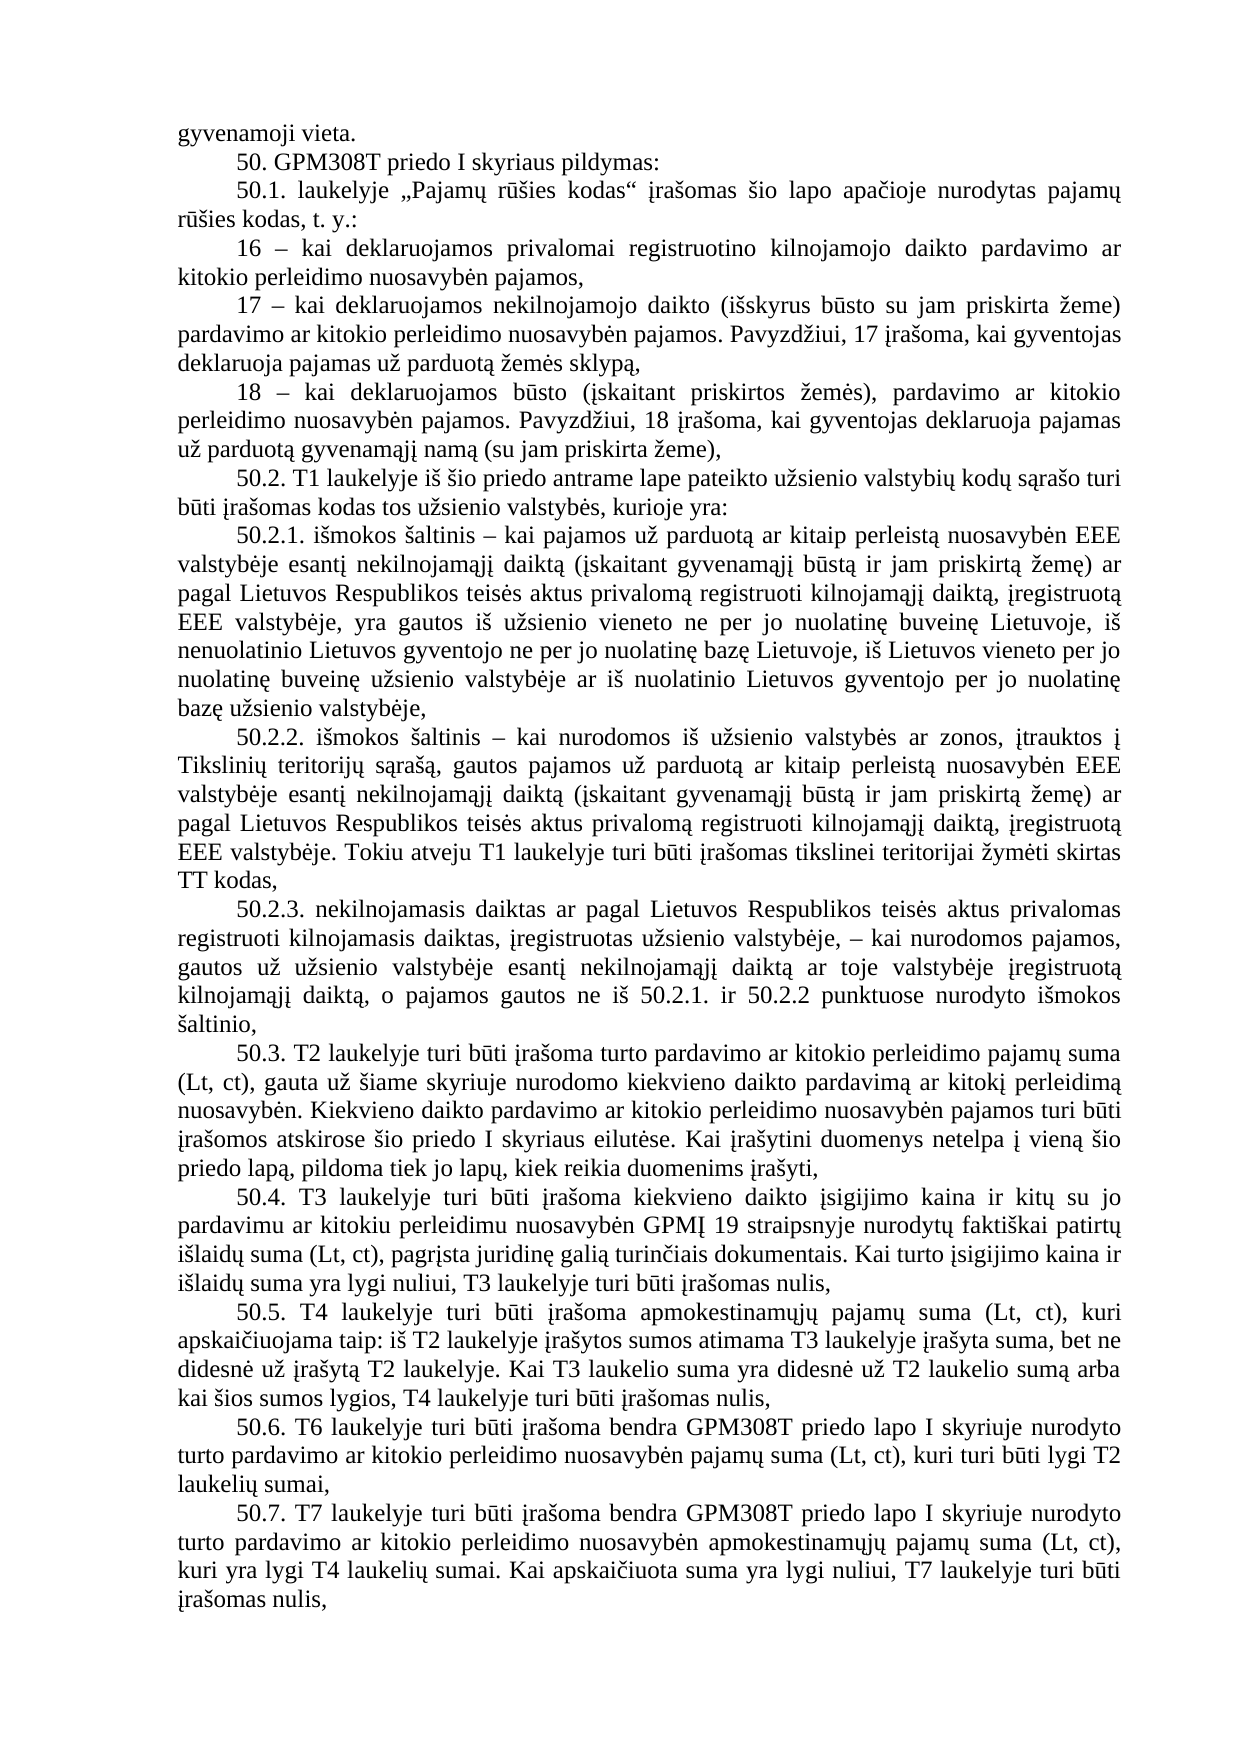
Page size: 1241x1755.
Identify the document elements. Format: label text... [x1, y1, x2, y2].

text 50. GPM308T priedo I skyriaus pildymas: [177, 147, 1122, 176]
text 50.7. T7 laukelyje turi būti įrašoma bendra GPM308T priedo lapo I skyriuje nurodyto turto pardavimo ar kitokio perleidimo nuosavybėn apmokestinamųjų pajamų suma (Lt, ct), kuri yra lygi T4 laukelių sumai. Kai apskaičiuota suma yra lygi nuliui, T7 laukelyje turi būti įrašomas nulis, [177, 1498, 1122, 1613]
text 50.2.3. nekilnojamasis daiktas ar pagal Lietuvos Respublikos teisės aktus privalomas registruoti kilnojamasis daiktas, įregistruotas užsienio valstybėje, – kai nurodomos pajamos, gautos už užsienio valstybėje esantį nekilnojamąjį daiktą ar toje valstybėje įregistruotą kilnojamąjį daiktą, o pajamos gautos ne iš 50.2.1. ir 50.2.2 punktuose nurodyto išmokos šaltinio, [177, 894, 1122, 1038]
text 17 – kai deklaruojamos nekilnojamojo daikto (išskyrus būsto su jam priskirta žeme) pardavimo ar kitokio perleidimo nuosavybėn pajamos. Pavyzdžiui, 17 įrašoma, kai gyventojas deklaruoja pajamas už parduotą žemės sklypą, [177, 291, 1122, 377]
text 50.1. laukelyje „Pajamų rūšies kodas“ įrašomas šio lapo apačioje nurodytas pajamų rūšies kodas, t. y.: [177, 176, 1122, 233]
text 50.2. T1 laukelyje iš šio priedo antrame lape pateikto užsienio valstybių kodų sąrašo turi būti įrašomas kodas tos užsienio valstybės, kurioje yra: [177, 463, 1122, 521]
text 50.6. T6 laukelyje turi būti įrašoma bendra GPM308T priedo lapo I skyriuje nurodyto turto pardavimo ar kitokio perleidimo nuosavybėn pajamų suma (Lt, ct), kuri turi būti lygi T2 laukelių sumai, [177, 1412, 1122, 1498]
text 18 – kai deklaruojamos būsto (įskaitant priskirtos žemės), pardavimo ar kitokio perleidimo nuosavybėn pajamos. Pavyzdžiui, 18 įrašoma, kai gyventojas deklaruoja pajamas už parduotą gyvenamąjį namą (su jam priskirta žeme), [177, 377, 1122, 463]
text 16 – kai deklaruojamos privalomai registruotino kilnojamojo daikto pardavimo ar kitokio perleidimo nuosavybėn pajamos, [177, 233, 1122, 291]
text 50.3. T2 laukelyje turi būti įrašoma turto pardavimo ar kitokio perleidimo pajamų suma (Lt, ct), gauta už šiame skyriuje nurodomo kiekvieno daikto pardavimą ar kitokį perleidimą nuosavybėn. Kiekvieno daikto pardavimo ar kitokio perleidimo nuosavybėn pajamos turi būti įrašomos atskirose šio priedo I skyriaus eilutėse. Kai įrašytini duomenys netelpa į vieną šio priedo lapą, pildoma tiek jo lapų, kiek reikia duomenims įrašyti, [177, 1038, 1122, 1182]
text 50.2.1. išmokos šaltinis – kai pajamos už parduotą ar kitaip perleistą nuosavybėn EEE valstybėje esantį nekilnojamąjį daiktą (įskaitant gyvenamąjį būstą ir jam priskirtą žemę) ar pagal Lietuvos Respublikos teisės aktus privalomą registruoti kilnojamąjį daiktą, įregistruotą EEE valstybėje, yra gautos iš užsienio vieneto ne per jo nuolatinę buveinę Lietuvoje, iš nenuolatinio Lietuvos gyventojo ne per jo nuolatinę bazę Lietuvoje, iš Lietuvos vieneto per jo nuolatinę buveinę užsienio valstybėje ar iš nuolatinio Lietuvos gyventojo per jo nuolatinę bazę užsienio valstybėje, [177, 521, 1122, 722]
text gyvenamoji vieta. [177, 118, 1122, 147]
text 50.4. T3 laukelyje turi būti įrašoma kiekvieno daikto įsigijimo kaina ir kitų su jo pardavimu ar kitokiu perleidimu nuosavybėn GPMĮ 19 straipsnyje nurodytų faktiškai patirtų išlaidų suma (Lt, ct), pagrįsta juridinę galią turinčiais dokumentais. Kai turto įsigijimo kaina ir išlaidų suma yra lygi nuliui, T3 laukelyje turi būti įrašomas nulis, [177, 1182, 1122, 1297]
text 50.5. T4 laukelyje turi būti įrašoma apmokestinamųjų pajamų suma (Lt, ct), kuri apskaičiuojama taip: iš T2 laukelyje įrašytos sumos atimama T3 laukelyje įrašyta suma, bet ne didesnė už įrašytą T2 laukelyje. Kai T3 laukelio suma yra didesnė už T2 laukelio sumą arba kai šios sumos lygios, T4 laukelyje turi būti įrašomas nulis, [177, 1297, 1122, 1412]
text 50.2.2. išmokos šaltinis – kai nurodomos iš užsienio valstybės ar zonos, įtrauktos į Tikslinių teritorijų sąrašą, gautos pajamos už parduotą ar kitaip perleistą nuosavybėn EEE valstybėje esantį nekilnojamąjį daiktą (įskaitant gyvenamąjį būstą ir jam priskirtą žemę) ar pagal Lietuvos Respublikos teisės aktus privalomą registruoti kilnojamąjį daiktą, įregistruotą EEE valstybėje. Tokiu atveju T1 laukelyje turi būti įrašomas tikslinei teritorijai žymėti skirtas TT kodas, [177, 722, 1122, 894]
